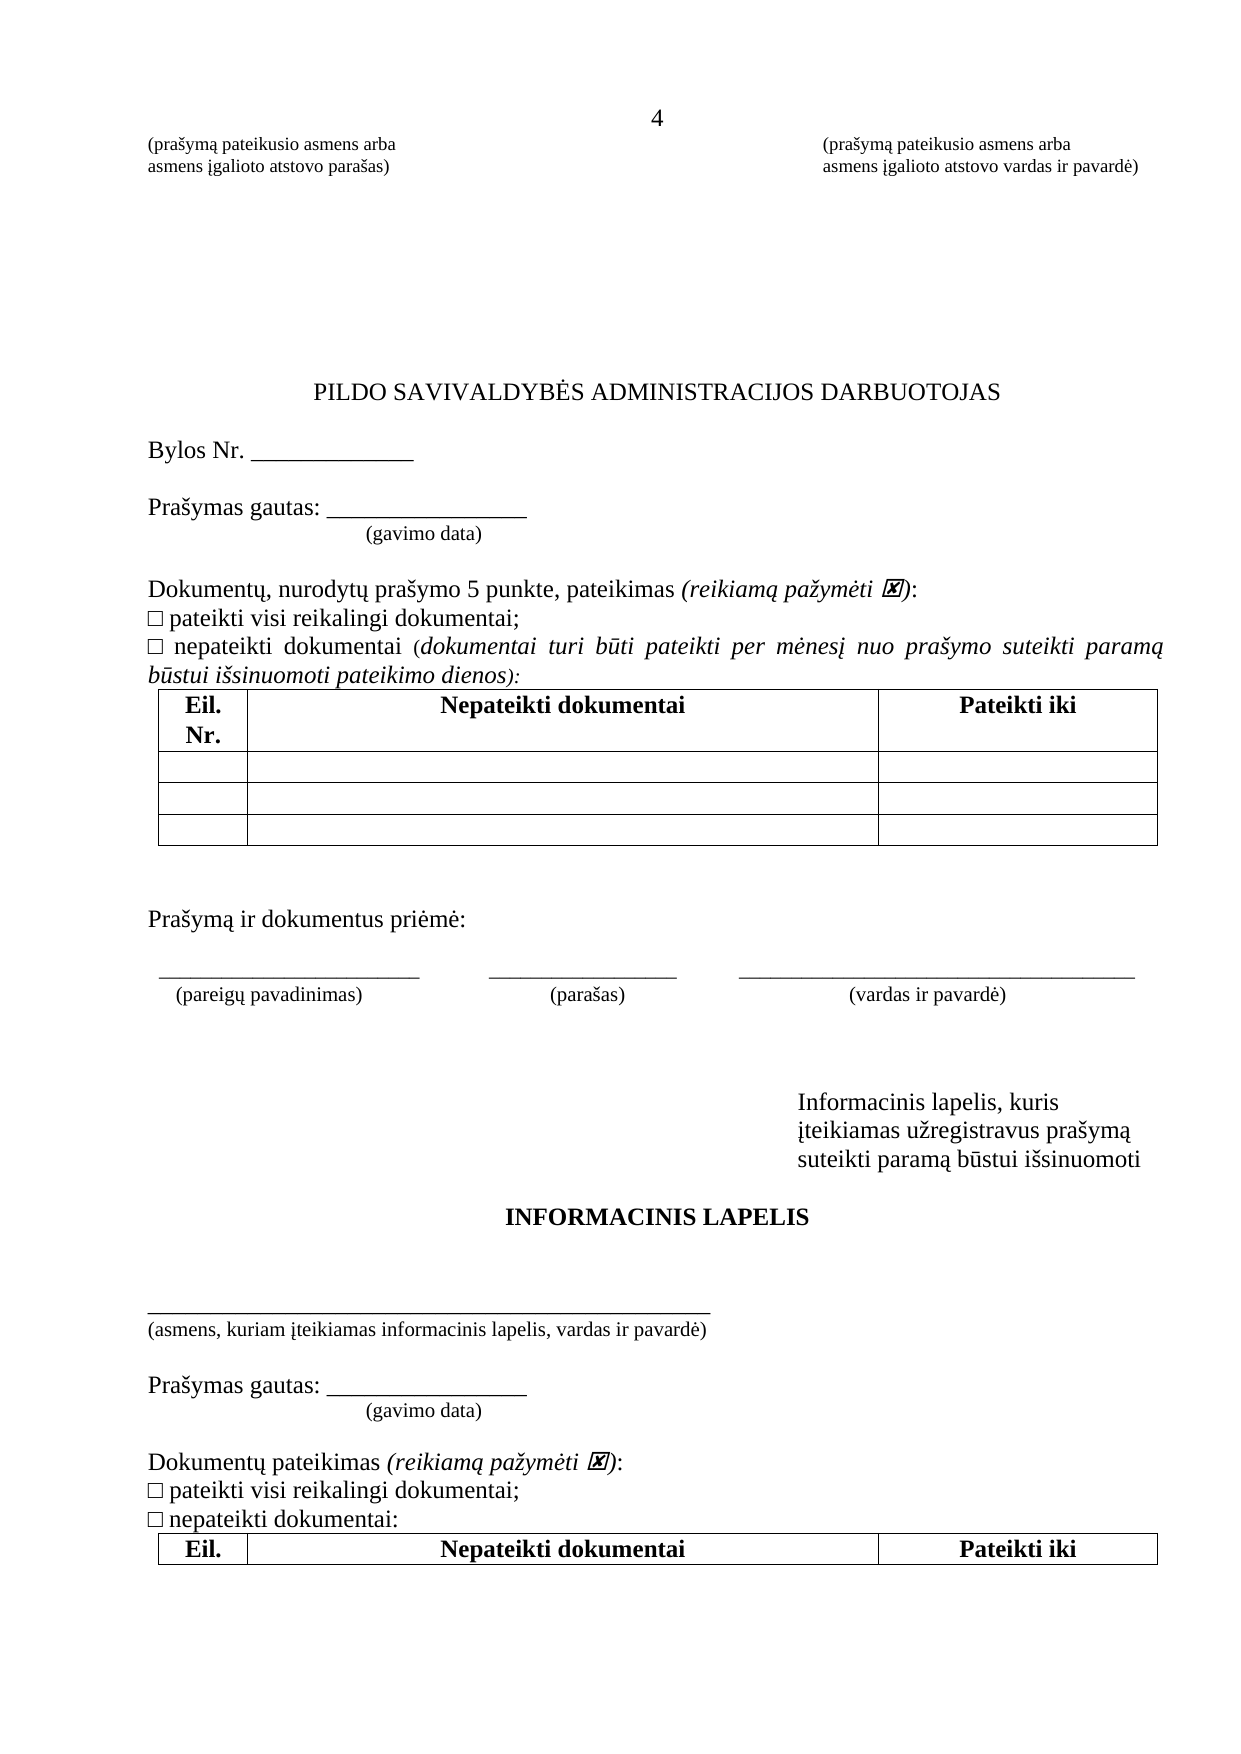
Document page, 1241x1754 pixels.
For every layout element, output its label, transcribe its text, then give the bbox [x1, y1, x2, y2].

table_header Eil. Nr. [159, 690, 247, 751]
table_cell [159, 815, 247, 845]
text INFORMACINIS LAPELIS [148, 1202, 1167, 1231]
table_header Pateikti iki [879, 1534, 1157, 1564]
table_header _________________________ (pareigų pavadinimas) [148, 956, 478, 1058]
text (asmens, kuriam įteikiamas informacinis lapelis, vardas ir pavardė) [148, 1317, 1167, 1341]
text Prašymą ir dokumentus priėmė: [148, 904, 1167, 932]
table_cell [159, 752, 247, 782]
table_cell [248, 752, 878, 782]
text □ pateikti visi reikalingi dokumentai; [148, 603, 1167, 631]
text Dokumentų, nurodytų prašymo 5 punkte, pateikimas (reikiamą pažymėti ): [148, 574, 1167, 603]
table_header Nepateikti dokumentai [248, 690, 878, 751]
text _____________________________________________ [148, 1288, 1167, 1317]
text Informacinis lapelis, kuris [797, 1087, 1167, 1116]
text Prašymas gautas: ________________ [148, 492, 1167, 521]
table_cell [159, 783, 247, 814]
table_header Pateikti iki [879, 690, 1157, 751]
text įteikiamas užregistravus prašymą suteikti paramą būstui išsinuomoti [797, 1116, 1167, 1173]
text □ nepateikti dokumentai (dokumentai turi būti pateikti per mėnesį nuo prašymo suteikti paramą būstui išsinuomoti pateikimo dienos): [148, 631, 1167, 689]
table_header Nepateikti dokumentai [248, 1534, 878, 1564]
text PILDO SAVIVALDYBĖS ADMINISTRACIJOS DARBUOTOJAS [148, 377, 1167, 406]
table_cell [879, 815, 1157, 845]
table_cell [248, 815, 878, 845]
text (gavimo data) [283, 1398, 1167, 1422]
text (gavimo data) [283, 521, 1167, 545]
table_cell [248, 783, 878, 814]
text □ nepateikti dokumentai: [148, 1504, 1167, 1533]
text (prašymą pateikusio asmens arba (prašymą pateikusio asmens arba [148, 133, 1167, 154]
table_header Eil. [159, 1534, 247, 1564]
table_header __________________ ______________________________________ (parašas) (vardas ir pavardė) [478, 956, 1156, 1058]
table_cell [879, 783, 1157, 814]
table_cell [879, 752, 1157, 782]
text Prašymas gautas: ________________ [148, 1370, 1167, 1398]
text Bylos Nr. _____________ [148, 435, 1167, 463]
text Dokumentų pateikimas (reikiamą pažymėti ): [148, 1447, 1167, 1475]
text □ pateikti visi reikalingi dokumentai; [148, 1475, 1167, 1504]
text asmens įgalioto atstovo parašas) asmens įgalioto atstovo vardas ir pavardė) [148, 154, 1167, 176]
